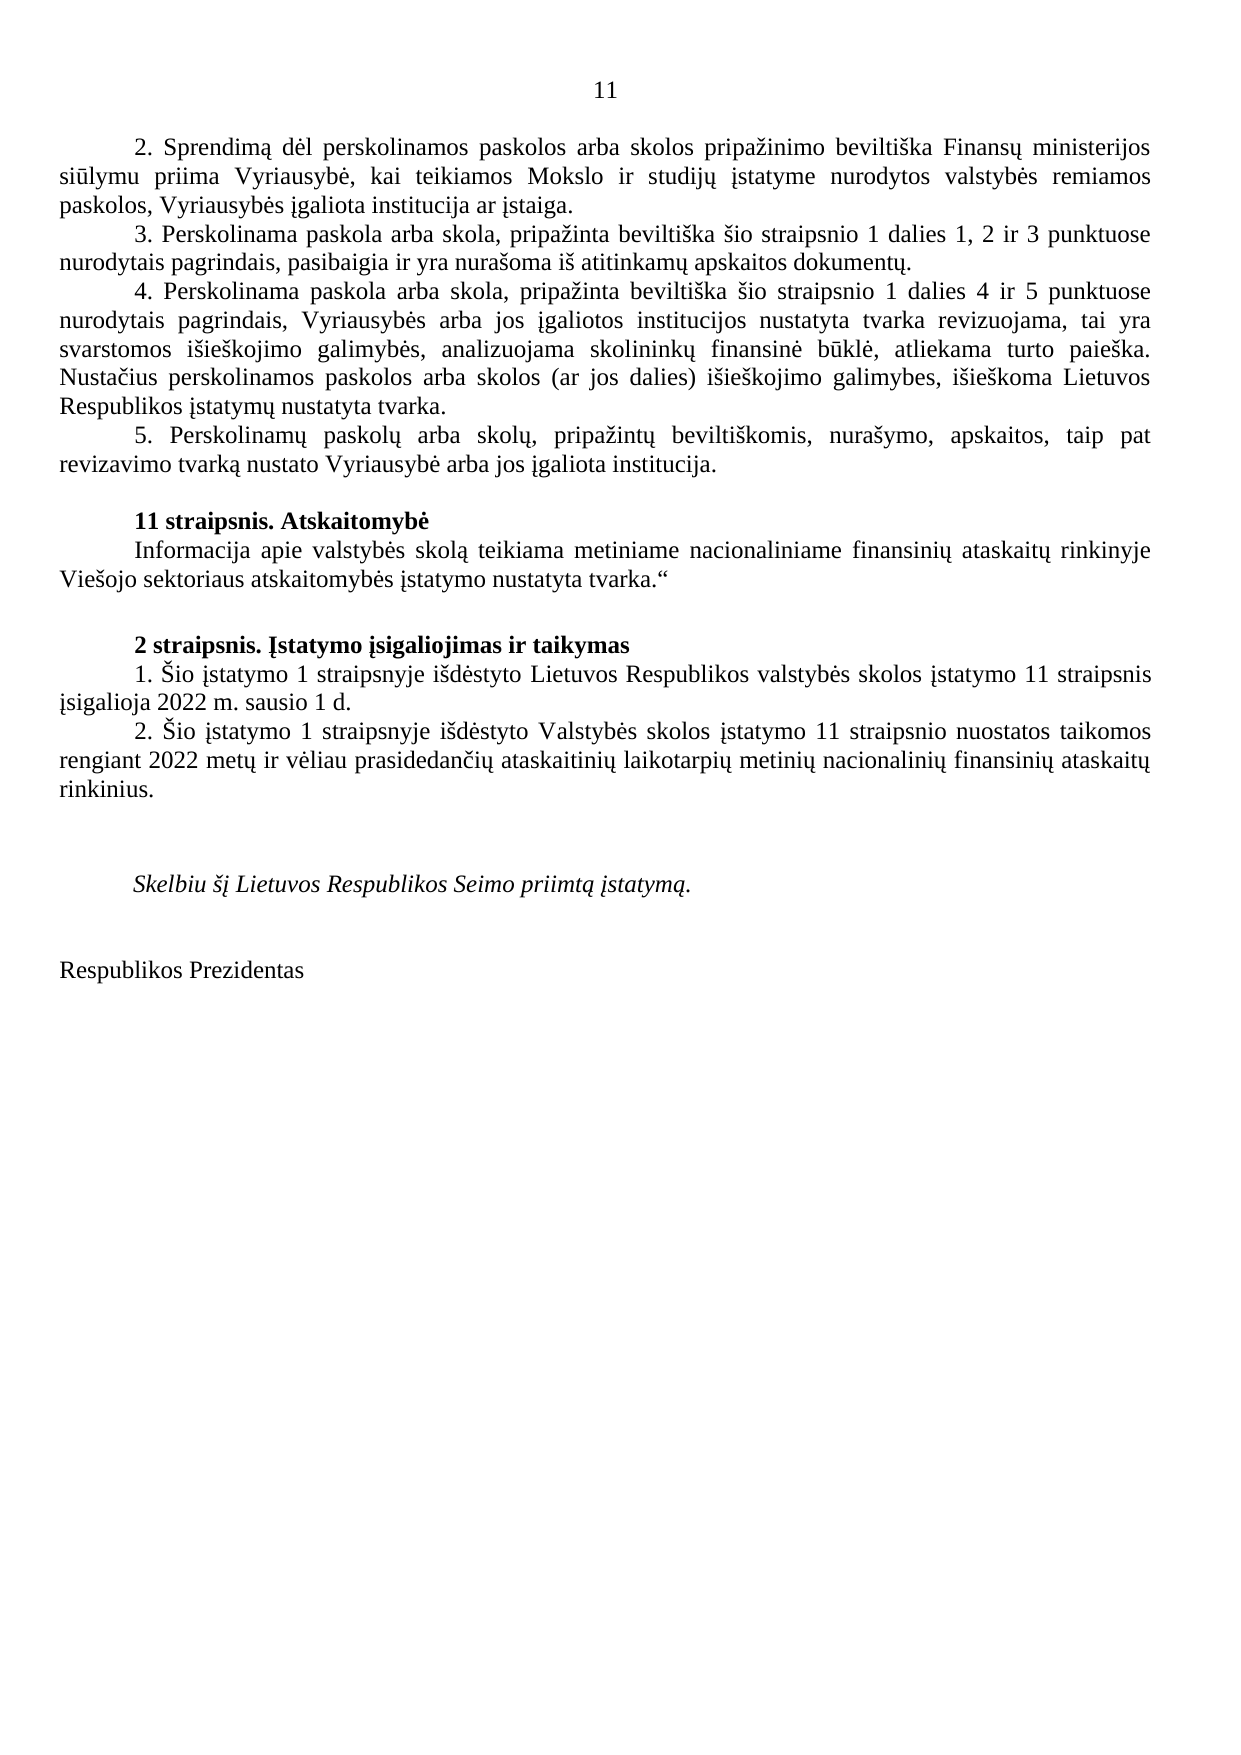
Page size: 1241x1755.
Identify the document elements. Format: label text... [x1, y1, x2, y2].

text 2. Sprendimą dėl perskolinamos paskolos arba skolos pripažinimo beviltiška Finansų ministerijos siūlymu priima Vyriausybė, kai teikiamos Mokslo ir studijų įstatyme nurodytos valstybės remiamos paskolos, Vyriausybės įgaliota institucija ar įstaiga. [59, 132, 1152, 219]
text 2 straipsnis. Įstatymo įsigaliojimas ir taikymas [59, 630, 1152, 659]
text Skelbiu šį Lietuvos Respublikos Seimo priimtą įstatymą. [59, 869, 1152, 897]
text 5. Perskolinamų paskolų arba skolų, pripažintų beviltiškomis, nurašymo, apskaitos, taip pat revizavimo tvarką nustato Vyriausybė arba jos įgaliota institucija. [59, 420, 1152, 477]
text Informacija apie valstybės skolą teikiama metiniame nacionaliniame finansinių ataskaitų rinkinyje Viešojo sektoriaus atskaitomybės įstatymo nustatyta tvarka.“ [59, 535, 1152, 592]
text 1. Šio įstatymo 1 straipsnyje išdėstyto Lietuvos Respublikos valstybės skolos įstatymo 11 straipsnis įsigalioja 2022 m. sausio 1 d. [59, 659, 1152, 716]
text 3. Perskolinama paskola arba skola, pripažinta beviltiška šio straipsnio 1 dalies 1, 2 ir 3 punktuose nurodytais pagrindais, pasibaigia ir yra nurašoma iš atitinkamų apskaitos dokumentų. [59, 219, 1152, 276]
text 2. Šio įstatymo 1 straipsnyje išdėstyto Valstybės skolos įstatymo 11 straipsnio nuostatos taikomos rengiant 2022 metų ir vėliau prasidedančių ataskaitinių laikotarpių metinių nacionalinių finansinių ataskaitų rinkinius. [59, 716, 1152, 802]
text 11 straipsnis. Atskaitomybė [59, 506, 1152, 535]
text Respublikos Prezidentas [59, 955, 1152, 984]
text 4. Perskolinama paskola arba skola, pripažinta beviltiška šio straipsnio 1 dalies 4 ir 5 punktuose nurodytais pagrindais, Vyriausybės arba jos įgaliotos institucijos nustatyta tvarka revizuojama, tai yra svarstomos išieškojimo galimybės, analizuojama skolininkų finansinė būklė, atliekama turto paieška. Nustačius perskolinamos paskolos arba skolos (ar jos dalies) išieškojimo galimybes, išieškoma Lietuvos Respublikos įstatymų nustatyta tvarka. [59, 276, 1152, 420]
